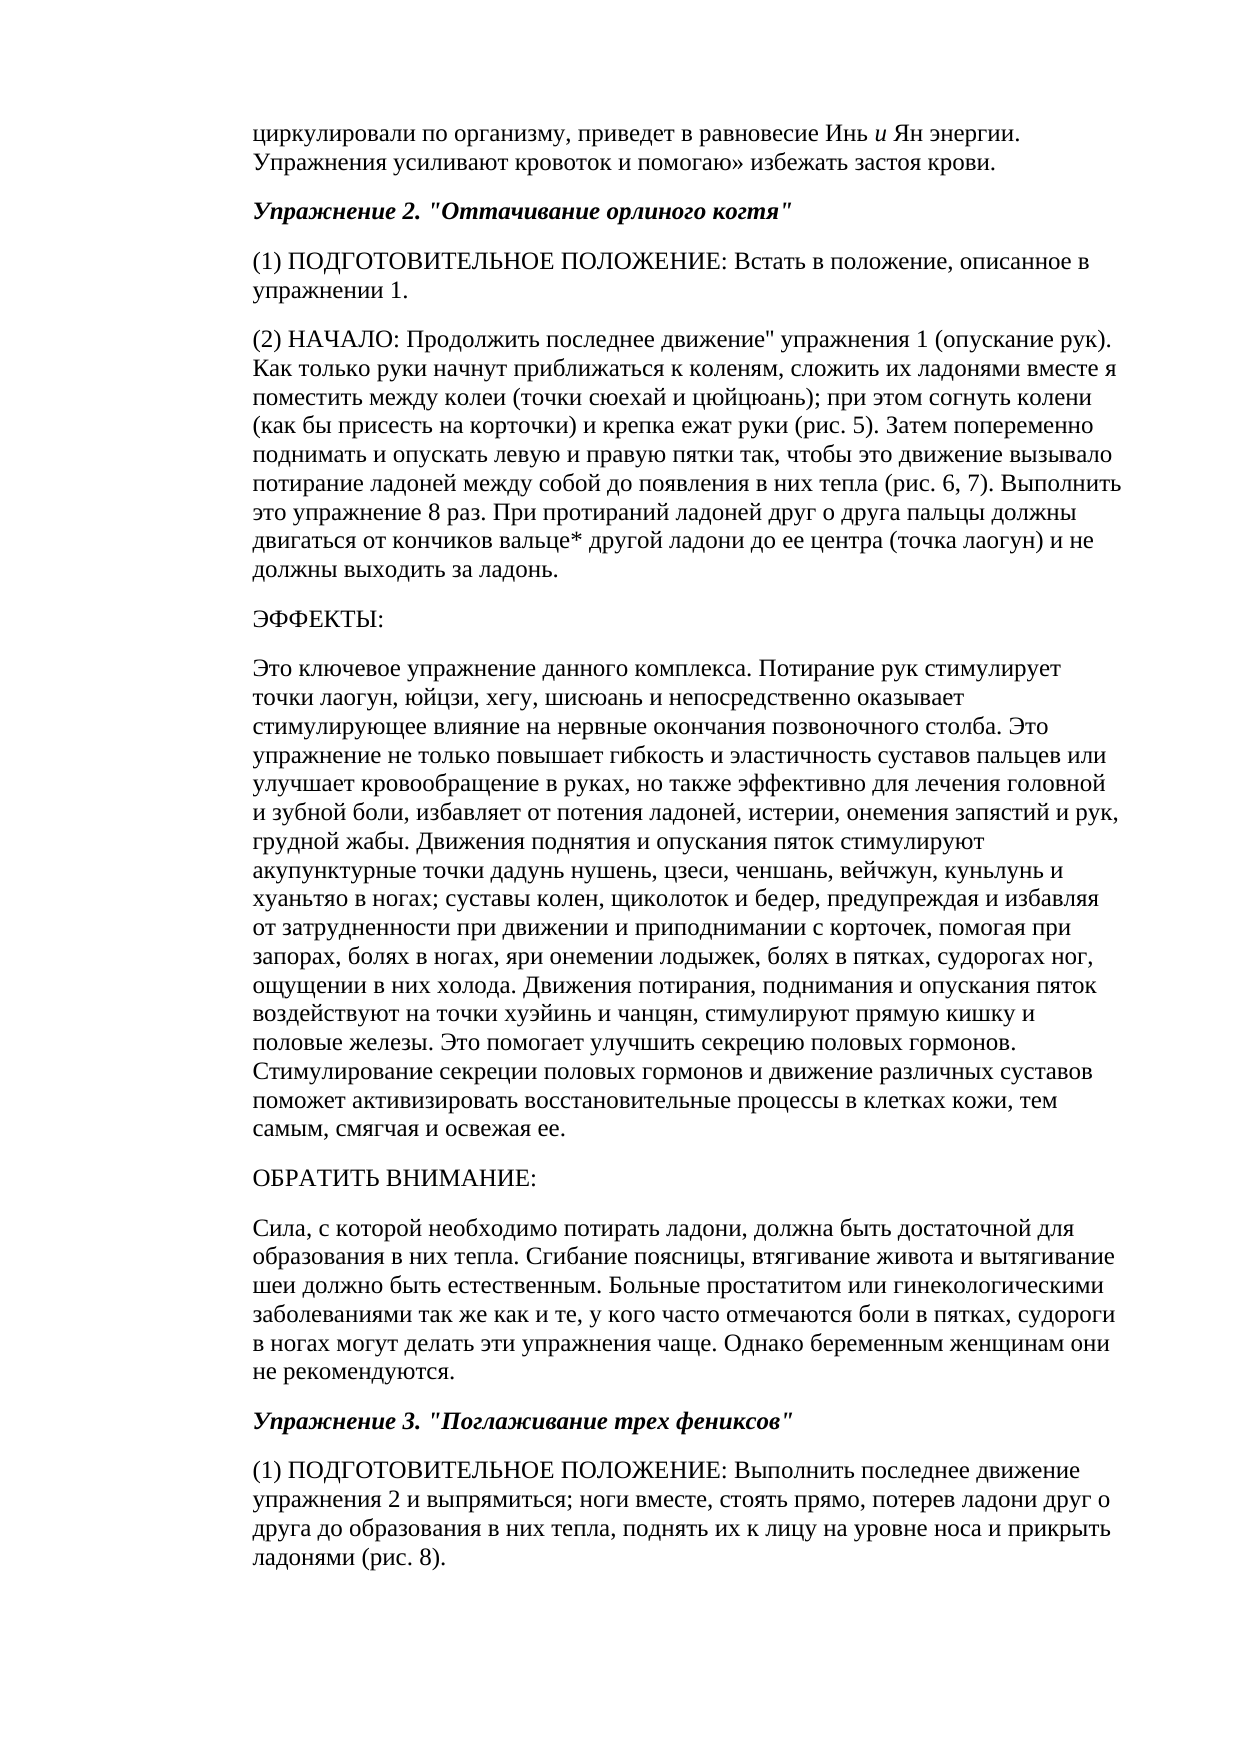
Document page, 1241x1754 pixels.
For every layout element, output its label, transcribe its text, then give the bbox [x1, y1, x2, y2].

text (2) НАЧАЛО: Продолжить последнее движение'' упражнения 1 (опускание рук). Как только руки начнут приближаться к коленям, сложить их ладонями вместе я поместить между колеи (точки сюехай и цюйцюань); при этом согнуть колени (как бы присесть на корточки) и крепка ежат руки (рис. 5). Затем попеременно поднимать и опускать левую и правую пятки так, чтобы это движение вызывало потирание ладоней между собой до появления в них тепла (рис. 6, 7). Выполнить это упражнение 8 раз. При протираний ладоней друг о друга пальцы должны двигаться от кончиков вальце* другой ладони до ее центра (точка лаогун) и не должны выходить за ладонь. [252, 324, 1122, 583]
text Это ключевое упражнение данного комплекса. Потирание рук стимулирует точки лаогун, юйцзи, хегу, шисюань и непосредственно оказывает стимулирующее влияние на нервные окончания позвоночного столба. Это упражнение не только повышает гибкость и эластичность суставов пальцев или улучшает кровообращение в руках, но также эффективно для лечения головной и зубной боли, избавляет от потения ладоней, истерии, онемения запястий и рук, грудной жабы. Движения поднятия и опускания пяток стимулируют акупунктурные точки дадунь нушень, цзеси, ченшань, вейчжун, куньлунь и хуаньтяо в ногах; суставы колен, щиколоток и бедер, предупреждая и избавляя от затрудненности при движении и приподнимании с корточек, помогая при запорах, болях в ногах, яри онемении лодыжек, болях в пятках, судорогах ног, ощущении в них холода. Движения потирания, поднимания и опускания пяток воздействуют на точки хуэйинь и чанцян, стимулируют прямую кишку и половые железы. Это помогает улучшить секрецию половых гормонов. Стимулирование секреции половых гормонов и движение различных суставов поможет активизировать восстановительные процессы в клетках кожи, тем самым, смягчая и освежая ее. [252, 653, 1122, 1142]
text ЭФФЕКТЫ: [252, 604, 1122, 633]
text (1) ПОДГОТОВИТЕЛЬНОЕ ПОЛОЖЕНИЕ: Встать в положение, описанное в упражнении 1. [252, 246, 1122, 303]
text (1) ПОДГОТОВИТЕЛЬНОЕ ПОЛОЖЕНИЕ: Выполнить последнее движение упражнения 2 и выпрямиться; ноги вместе, стоять прямо, потерев ладони друг о друга до образования в них тепла, поднять их к лицу на уровне носа и прикрыть ладонями (рис. 8). [252, 1456, 1122, 1571]
text Упражнение 3. "Поглаживание трех фениксов" [252, 1406, 1122, 1435]
text Упражнение 2. "Оттачивание орлиного когтя" [252, 196, 1122, 225]
text ОБРАТИТЬ ВНИМАНИЕ: [252, 1163, 1122, 1192]
text Сила, с которой необходимо потирать ладони, должна быть достаточной для образования в них тепла. Сгибание поясницы, втягивание живота и вытягивание шеи должно быть естественным. Больные простатитом или гинекологическими заболеваниями так же как и те, у кого часто отмечаются боли в пятках, судороги в ногах могут делать эти упражнения чаще. Однако беременным женщинам они не рекомендуются. [252, 1213, 1122, 1385]
text циркулировали по организму, приведет в равновесие Инь и Ян энергии. Упражнения усиливают кровоток и помогаю» избежать застоя крови. [252, 118, 1122, 176]
